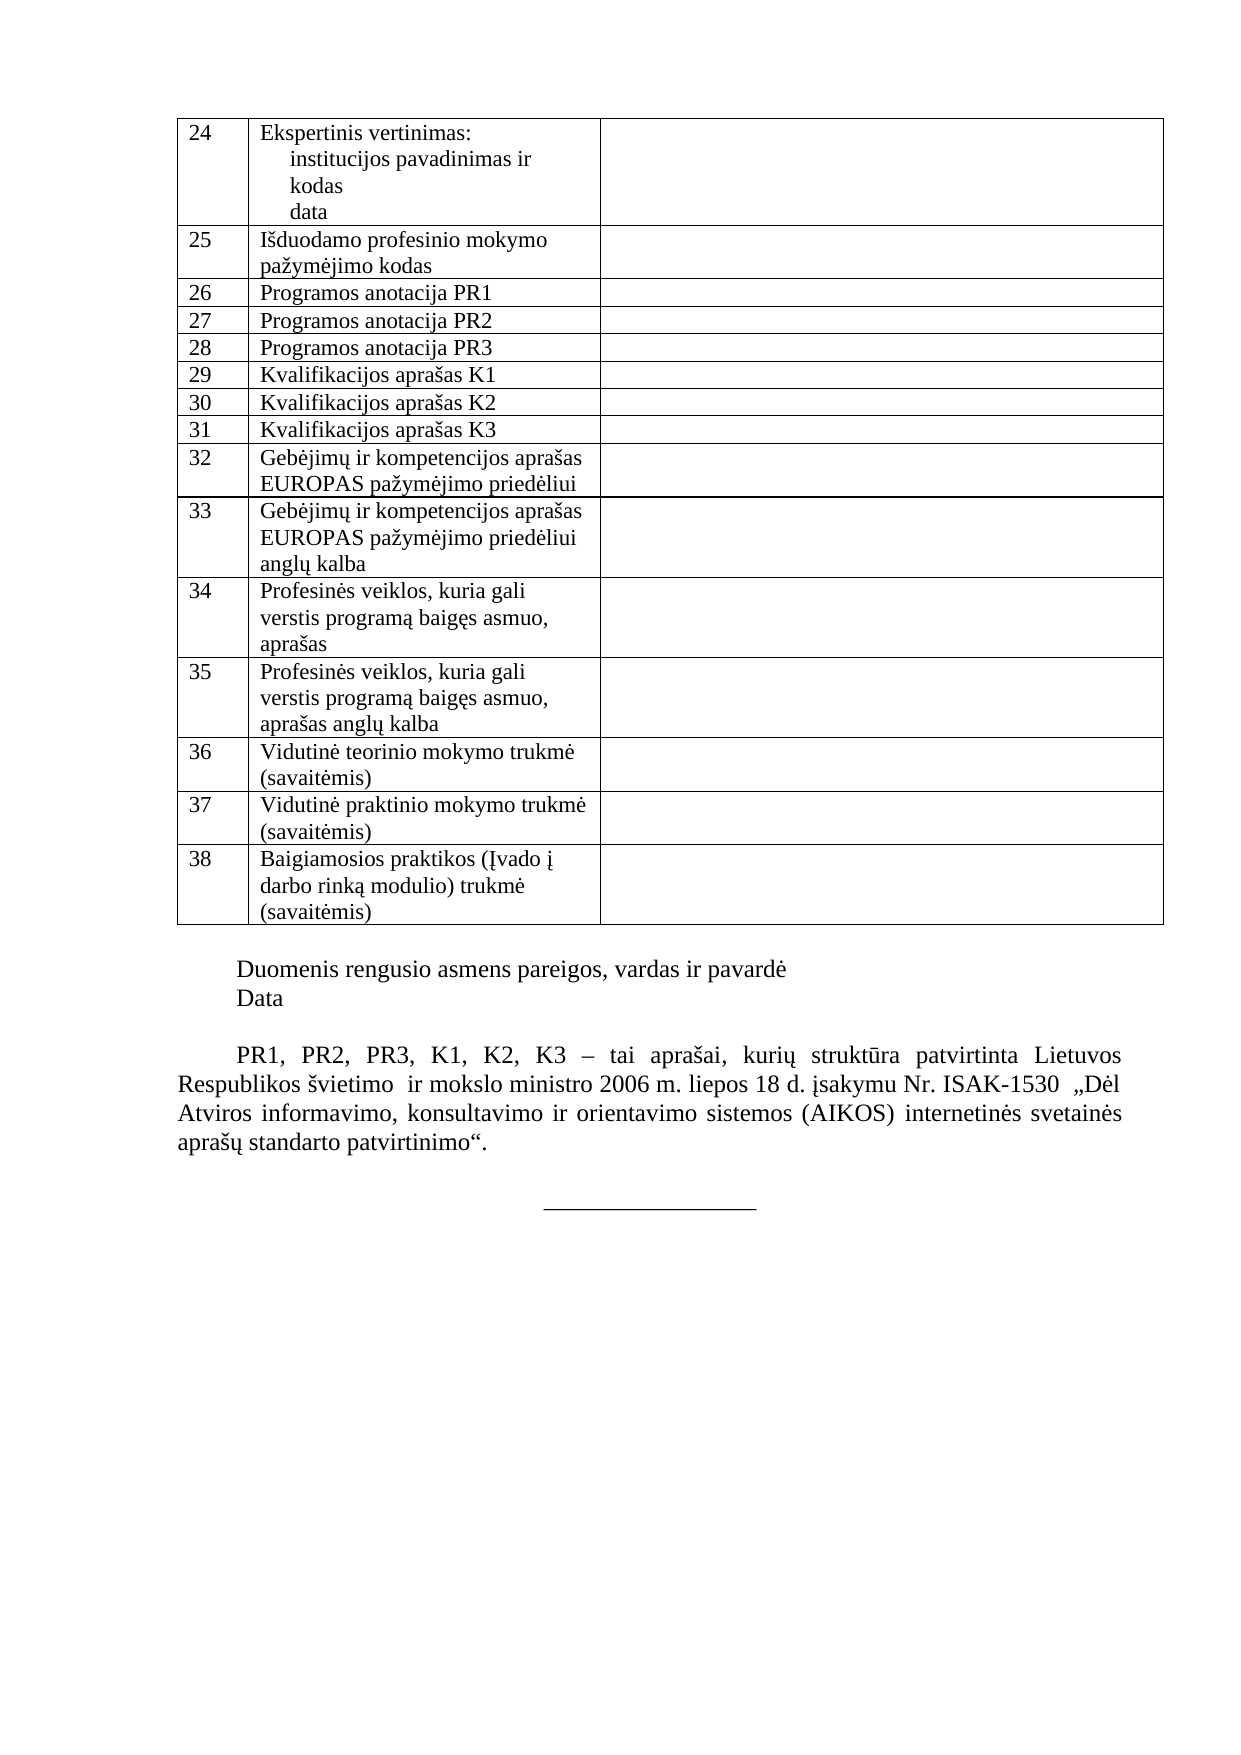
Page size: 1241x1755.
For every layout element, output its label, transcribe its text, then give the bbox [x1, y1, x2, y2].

table_cell [601, 226, 1163, 278]
table_cell 31 [178, 416, 248, 443]
table_cell Profesinės veiklos, kuria gali verstis programą baigęs asmuo, aprašas [249, 578, 600, 657]
table_cell 26 [178, 279, 248, 306]
text Duomenis rengusio asmens pareigos, vardas ir pavardė [177, 954, 1122, 983]
table_cell [601, 498, 1163, 577]
table_cell Gebėjimų ir kompetencijos aprašas EUROPAS pažymėjimo priedėliui [249, 444, 600, 496]
table_cell Vidutinė praktinio mokymo trukmė (savaitėmis) [249, 792, 600, 844]
table_cell [601, 307, 1163, 333]
table_cell Programos anotacija PR1 [249, 279, 600, 306]
table_cell [601, 845, 1163, 924]
table_cell [601, 444, 1163, 496]
table_cell [601, 738, 1163, 791]
text Data [177, 983, 1122, 1012]
table_cell 35 [178, 658, 248, 737]
table_cell [601, 792, 1163, 844]
table_cell 29 [178, 362, 248, 388]
table_cell [601, 578, 1163, 657]
table_cell Programos anotacija PR2 [249, 307, 600, 333]
table_cell Ekspertinis vertinimas: institucijos pavadinimas ir kodas data [249, 119, 600, 224]
table_cell Kvalifikacijos aprašas K2 [249, 389, 600, 415]
text PR1, PR2, PR3, K1, K2, K3 – tai aprašai, kurių struktūra patvirtinta Lietuvos Respublikos švietimo ir mokslo ministro 2006 m. liepos 18 d. įsakymu Nr. ISAK-1530 „Dėl Atviros informavimo, konsultavimo ir orientavimo sistemos (AIKOS) internetinės svetainės aprašų standarto patvirtinimo“. [177, 1040, 1122, 1155]
table_cell 34 [178, 578, 248, 657]
table_cell 38 [178, 845, 248, 924]
table_cell 27 [178, 307, 248, 333]
table_cell Gebėjimų ir kompetencijos aprašas EUROPAS pažymėjimo priedėliui anglų kalba [249, 498, 600, 577]
table_cell 25 [178, 226, 248, 278]
table_cell Išduodamo profesinio mokymo pažymėjimo kodas [249, 226, 600, 278]
table_cell Baigiamosios praktikos (Įvado į darbo rinką modulio) trukmė (savaitėmis) [249, 845, 600, 924]
table_cell [601, 334, 1163, 361]
table_cell [601, 119, 1163, 224]
table_cell 28 [178, 334, 248, 361]
table_cell 36 [178, 738, 248, 791]
table_cell 30 [178, 389, 248, 415]
table_cell [601, 416, 1163, 443]
table_cell 37 [178, 792, 248, 844]
text _________________ [177, 1184, 1122, 1213]
table_cell 33 [178, 498, 248, 577]
table_cell [601, 389, 1163, 415]
table_cell Vidutinė teorinio mokymo trukmė (savaitėmis) [249, 738, 600, 791]
table_cell [601, 279, 1163, 306]
table_cell Kvalifikacijos aprašas K3 [249, 416, 600, 443]
table_cell 32 [178, 444, 248, 496]
table_cell Kvalifikacijos aprašas K1 [249, 362, 600, 388]
table_cell [601, 362, 1163, 388]
table_cell Profesinės veiklos, kuria gali verstis programą baigęs asmuo, aprašas anglų kalba [249, 658, 600, 737]
table_cell Programos anotacija PR3 [249, 334, 600, 361]
table_cell [601, 658, 1163, 737]
table_cell 24 [178, 119, 248, 224]
